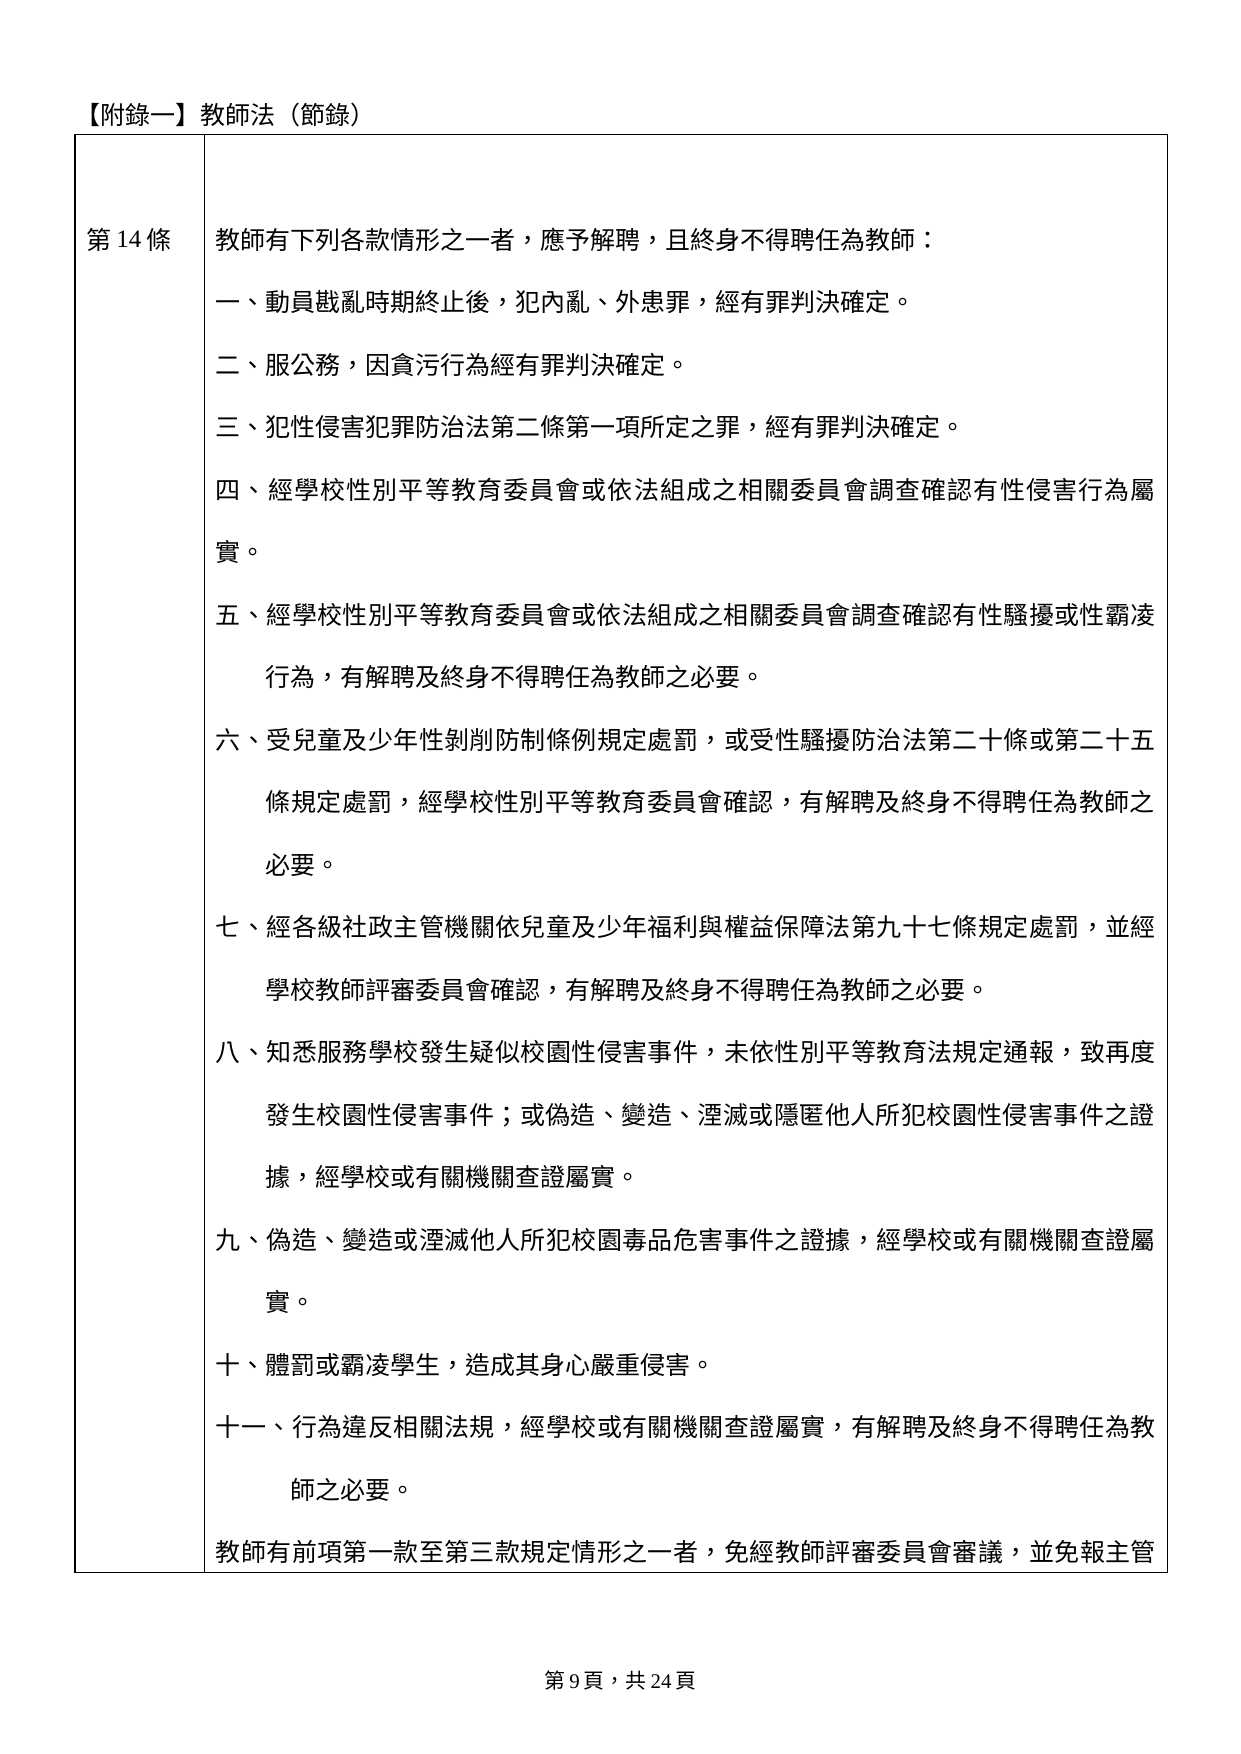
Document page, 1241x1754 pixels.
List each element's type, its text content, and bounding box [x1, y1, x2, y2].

table_header 第14條 [76, 135, 204, 1572]
table_header 教師有下列各款情形之一者，應予解聘，且終身不得聘任為教師： 一、動員戡亂時期終止後，犯內亂、外患罪，經有罪判決確定。 二、服公務，因貪污行為經有罪判決確定。 三、犯性侵害犯罪防治法第二條第一項所定之罪，經有罪判決確定。 四、經學校性別平等教育委員會或依法組成之相關委員會調查確認有性侵害行為屬實。 五、經學校性別平等教育委員會或依法組成之相關委員會調查確認有性騷擾或性霸凌行為，有解聘及終身不得聘任為教師之必要。 六、受兒童及少年性剝削防制條例規定處罰，或受性騷擾防治法第二十條或第二十五條規定處罰，經學校性別平等教育委員會確認，有解聘及終身不得聘任為教師之必要。 七、經各級社政主管機關依兒童及少年福利與權益保障法第九十七條規定處罰，並經學校教師評審委員會確認，有解聘及終身不得聘任為教師之必要。 八、知悉服務學校發生疑似校園性侵害事件，未依性別平等教育法規定通報，致再度發生校園性侵害事件；或偽造、變造、湮滅或隱匿他人所犯校園性侵害事件之證據，經學校或有關機關查證屬實。 九、偽造、變造或湮滅他人所犯校園毒品危害事件之證據，經學校或有關機關查證屬實。 十、體罰或霸凌學生，造成其身心嚴重侵害。 十一、行為違反相關法規，經學校或有關機關查證屬實，有解聘及終身不得聘任為教師之必要。 教師有前項第一款至第三款規定情形之一者，免經教師評審委員會審議，並免報主管 [205, 135, 1167, 1572]
text 【附錄一】教師法（節錄） [75, 72, 1165, 134]
